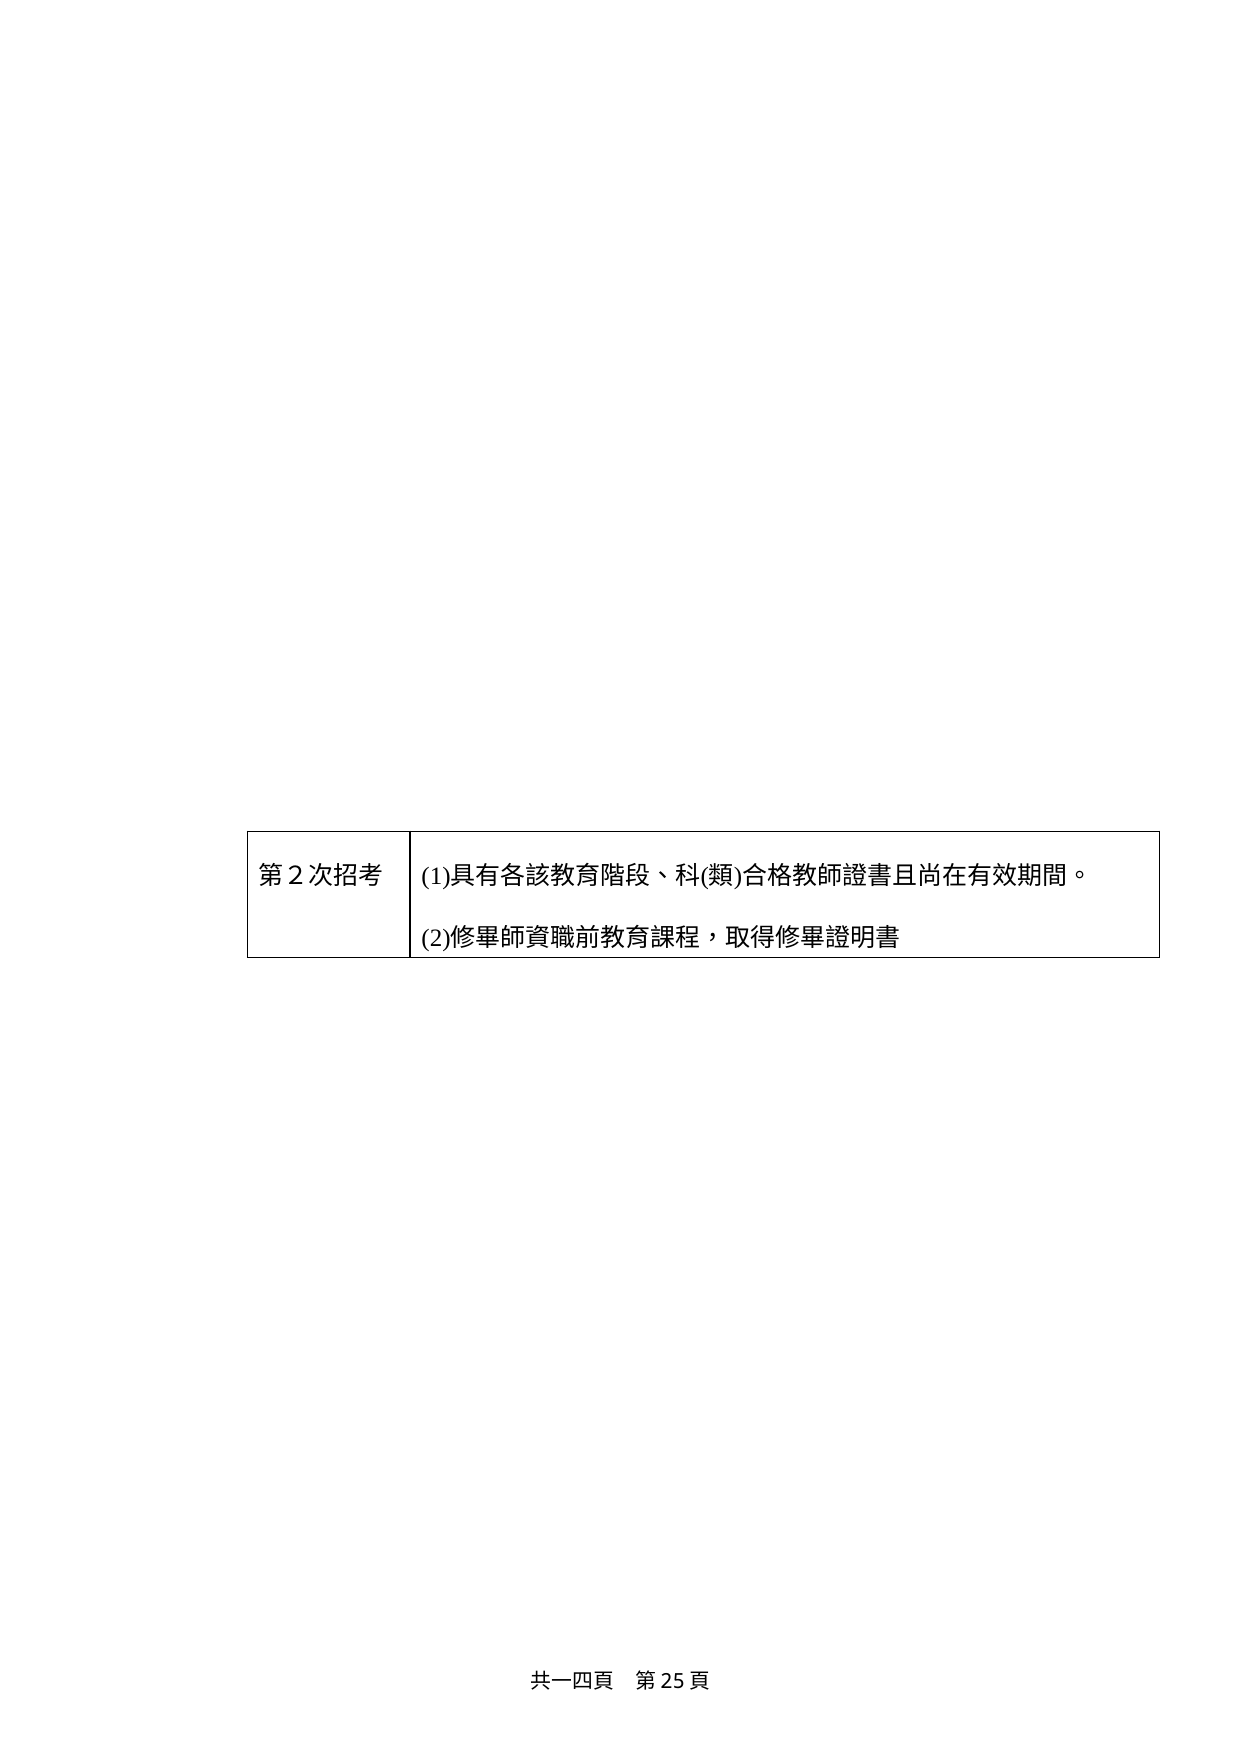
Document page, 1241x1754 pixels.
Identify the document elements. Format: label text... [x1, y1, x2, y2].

table_cell 第２次招考 [248, 832, 409, 957]
table_cell (1)具有各該教育階段、科(類)合格教師證書且尚在有效期間。 (2)修畢師資職前教育課程，取得修畢證明書 [411, 832, 1159, 957]
